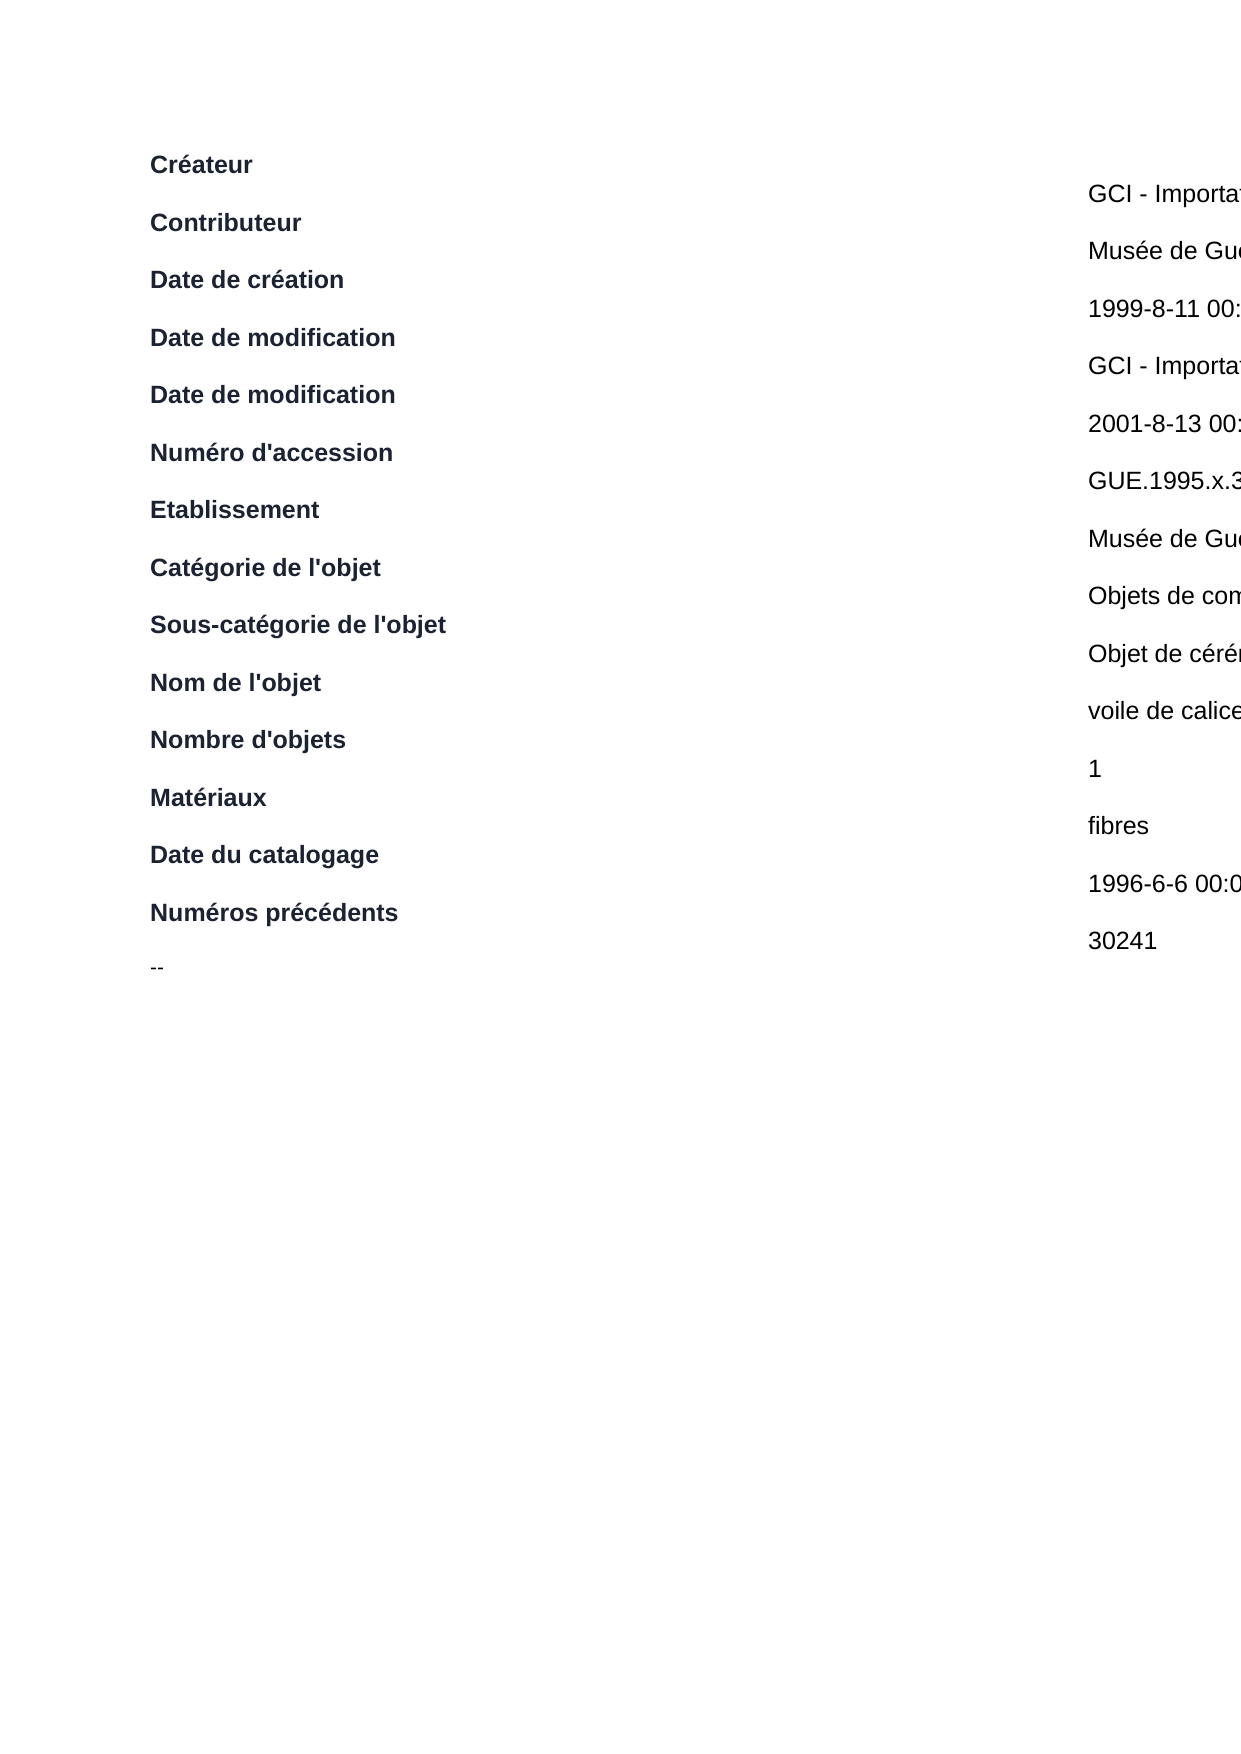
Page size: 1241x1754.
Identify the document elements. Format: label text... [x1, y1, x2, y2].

text 2001-8-13 00:00 [1088, 409, 1240, 437]
text Nombre d'objets [150, 725, 1090, 754]
text Date de modification [150, 322, 1090, 351]
text Matériaux [150, 782, 1090, 811]
text GCI - Importation [1088, 351, 1240, 380]
text Musée de Guérin [1088, 236, 1240, 265]
text Date de création [150, 265, 1090, 294]
text Date de modification [150, 380, 1090, 409]
text fibres [1088, 811, 1240, 840]
text Objets de communication [1088, 581, 1240, 610]
text voile de calice [1088, 696, 1240, 725]
text Musée de Guérin [1088, 524, 1240, 552]
text Catégorie de l'objet [150, 552, 1090, 581]
text Sous-catégorie de l'objet [150, 610, 1090, 639]
text GUE.1995.x.303 [1088, 466, 1240, 495]
text Nom de l'objet [150, 667, 1090, 696]
text Numéros précédents [150, 897, 1090, 926]
text GCI - Importation [1088, 179, 1240, 207]
text 1996-6-6 00:00 [1088, 869, 1240, 897]
text 1 [1088, 754, 1240, 782]
text Créateur [150, 150, 1090, 179]
text Contributeur [150, 207, 1090, 236]
text Etablissement [150, 495, 1090, 524]
text Objet de cérémonie [1088, 639, 1240, 667]
text Date du catalogage [150, 840, 1090, 869]
text 30241 [1088, 926, 1240, 955]
text 1999-8-11 00:00 [1088, 294, 1240, 322]
text -- [150, 955, 1090, 979]
text Numéro d'accession [150, 437, 1090, 466]
